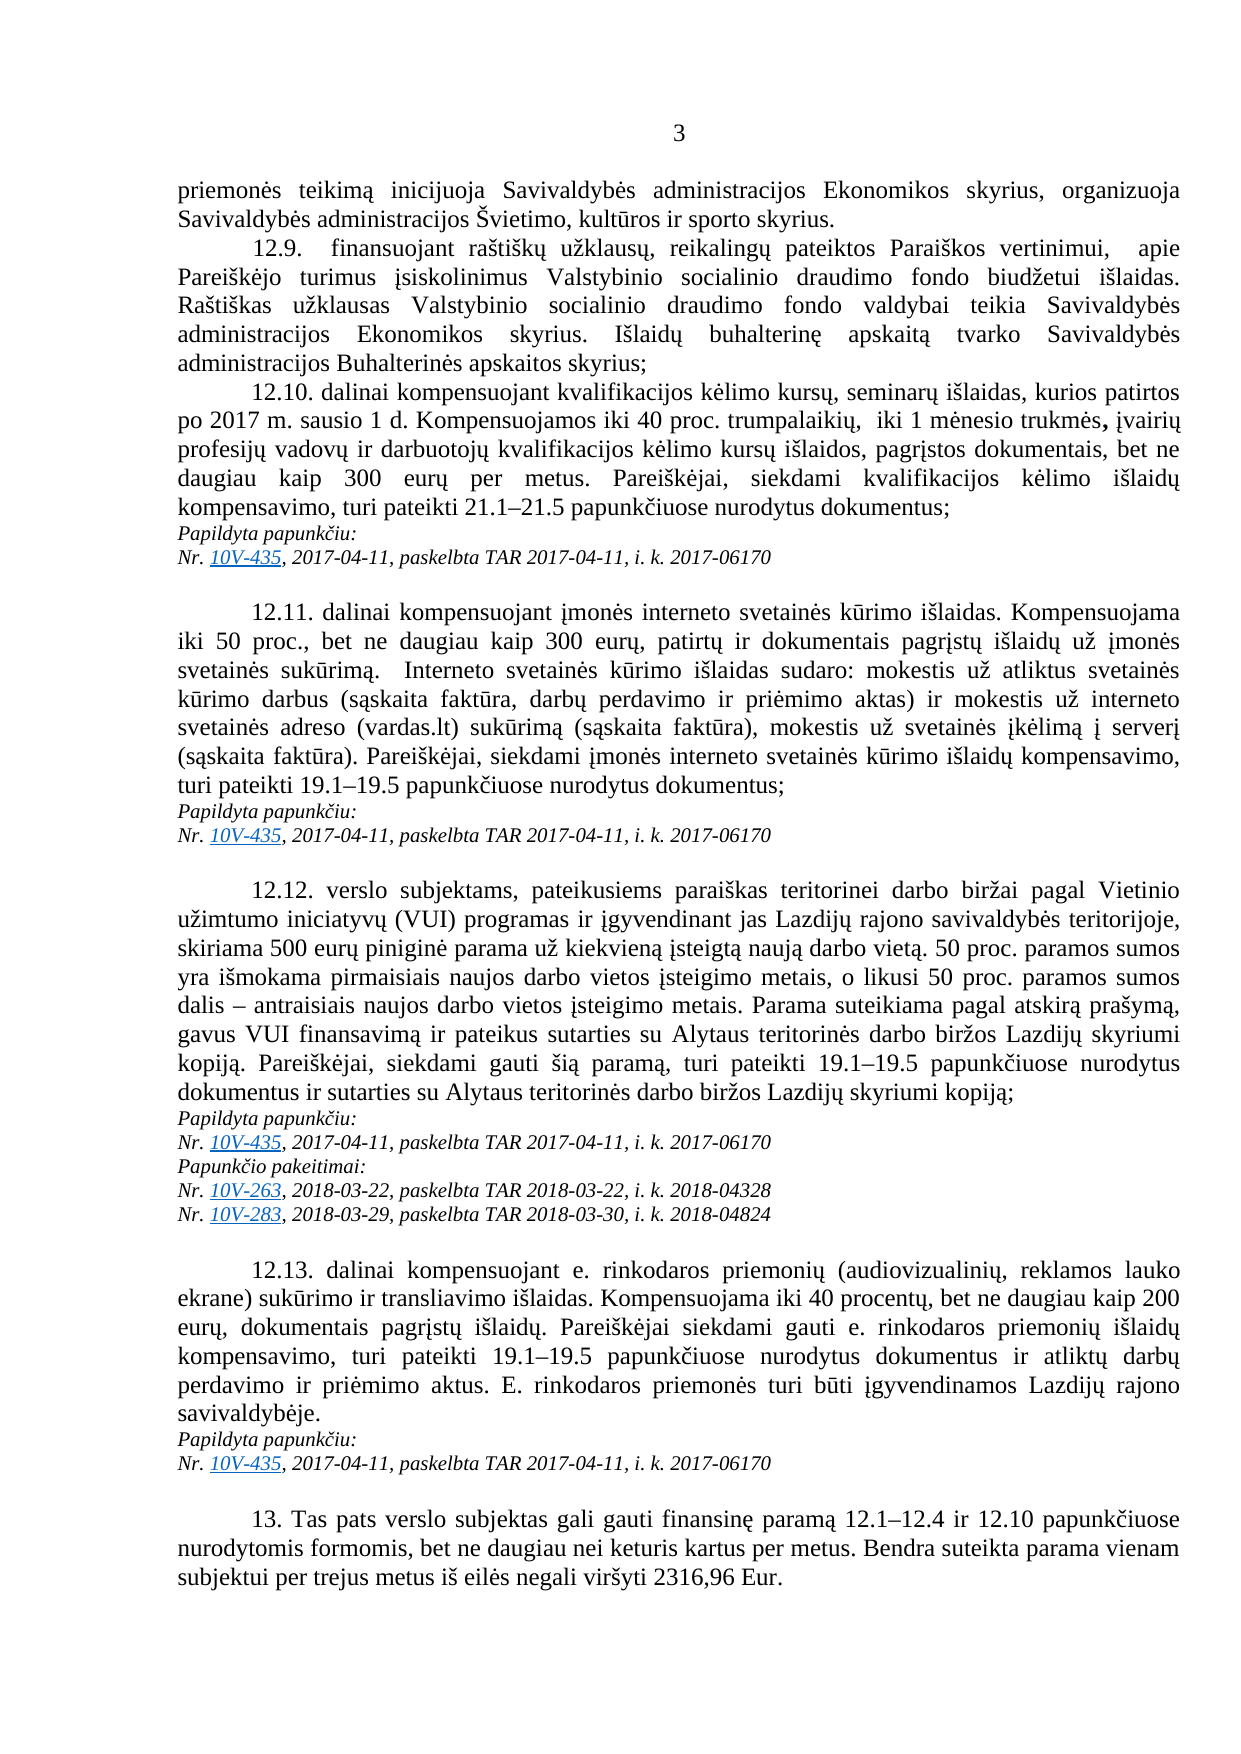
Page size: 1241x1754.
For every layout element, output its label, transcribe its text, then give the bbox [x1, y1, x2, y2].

text Nr. 10V-435, 2017-04-11, paskelbta TAR 2017-04-11, i. k. 2017-06170 [177, 545, 1181, 569]
text Papildyta papunkčiu: [177, 521, 1181, 545]
text 12.10. dalinai kompensuojant kvalifikacijos kėlimo kursų, seminarų išlaidas, kurios patirtos po 2017 m. sausio 1 d. Kompensuojamos iki 40 proc. trumpalaikių, iki 1 mėnesio trukmės, įvairių profesijų vadovų ir darbuotojų kvalifikacijos kėlimo kursų išlaidos, pagrįstos dokumentais, bet ne daugiau kaip 300 eurų per metus. Pareiškėjai, siekdami kvalifikacijos kėlimo išlaidų kompensavimo, turi pateikti 21.1–21.5 papunkčiuose nurodytus dokumentus; [177, 377, 1181, 521]
text 12.12. verslo subjektams, pateikusiems paraiškas teritorinei darbo biržai pagal Vietinio užimtumo iniciatyvų (VUI) programas ir įgyvendinant jas Lazdijų rajono savivaldybės teritorijoje, skiriama 500 eurų piniginė parama už kiekvieną įsteigtą naują darbo vietą. 50 proc. paramos sumos yra išmokama pirmaisiais naujos darbo vietos įsteigimo metais, o likusi 50 proc. paramos sumos dalis – antraisiais naujos darbo vietos įsteigimo metais. Parama suteikiama pagal atskirą prašymą, gavus VUI finansavimą ir pateikus sutarties su Alytaus teritorinės darbo biržos Lazdijų skyriumi kopiją. Pareiškėjai, siekdami gauti šią paramą, turi pateikti 19.1–19.5 papunkčiuose nurodytus dokumentus ir sutarties su Alytaus teritorinės darbo biržos Lazdijų skyriumi kopiją; [177, 876, 1181, 1106]
text 12.13. dalinai kompensuojant e. rinkodaros priemonių (audiovizualinių, reklamos lauko ekrane) sukūrimo ir transliavimo išlaidas. Kompensuojama iki 40 procentų, bet ne daugiau kaip 200 eurų, dokumentais pagrįstų išlaidų. Pareiškėjai siekdami gauti e. rinkodaros priemonių išlaidų kompensavimo, turi pateikti 19.1–19.5 papunkčiuose nurodytus dokumentus ir atliktų darbų perdavimo ir priėmimo aktus. E. rinkodaros priemonės turi būti įgyvendinamos Lazdijų rajono savivaldybėje. [177, 1255, 1181, 1427]
text Nr. 10V-435, 2017-04-11, paskelbta TAR 2017-04-11, i. k. 2017-06170 [177, 1451, 1181, 1475]
text 13. Tas pats verslo subjektas gali gauti finansinę paramą 12.1–12.4 ir 12.10 papunkčiuose nurodytomis formomis, bet ne daugiau nei keturis kartus per metus. Bendra suteikta parama vienam subjektui per trejus metus iš eilės negali viršyti 2316,96 Eur. [177, 1504, 1181, 1590]
text Papildyta papunkčiu: [177, 1427, 1181, 1451]
text 12.9. finansuojant raštiškų užklausų, reikalingų pateiktos Paraiškos vertinimui, apie Pareiškėjo turimus įsiskolinimus Valstybinio socialinio draudimo fondo biudžetui išlaidas. Raštiškas užklausas Valstybinio socialinio draudimo fondo valdybai teikia Savivaldybės administracijos Ekonomikos skyrius. Išlaidų buhalterinę apskaitą tvarko Savivaldybės administracijos Buhalterinės apskaitos skyrius; [177, 233, 1181, 377]
text priemonės teikimą inicijuoja Savivaldybės administracijos Ekonomikos skyrius, organizuoja Savivaldybės administracijos Švietimo, kultūros ir sporto skyrius. [177, 176, 1181, 233]
text Nr. 10V-435, 2017-04-11, paskelbta TAR 2017-04-11, i. k. 2017-06170 [177, 823, 1181, 847]
text Papildyta papunkčiu: [177, 1106, 1181, 1130]
text Nr. 10V-283, 2018-03-29, paskelbta TAR 2018-03-30, i. k. 2018-04824 [177, 1202, 1181, 1226]
text 12.11. dalinai kompensuojant įmonės interneto svetainės kūrimo išlaidas. Kompensuojama iki 50 proc., bet ne daugiau kaip 300 eurų, patirtų ir dokumentais pagrįstų išlaidų už įmonės svetainės sukūrimą. Interneto svetainės kūrimo išlaidas sudaro: mokestis už atliktus svetainės kūrimo darbus (sąskaita faktūra, darbų perdavimo ir priėmimo aktas) ir mokestis už interneto svetainės adreso (vardas.lt) sukūrimą (sąskaita faktūra), mokestis už svetainės įkėlimą į serverį (sąskaita faktūra). Pareiškėjai, siekdami įmonės interneto svetainės kūrimo išlaidų kompensavimo, turi pateikti 19.1–19.5 papunkčiuose nurodytus dokumentus; [177, 597, 1181, 799]
text Papunkčio pakeitimai: [177, 1154, 1181, 1178]
text Nr. 10V-263, 2018-03-22, paskelbta TAR 2018-03-22, i. k. 2018-04328 [177, 1178, 1181, 1202]
text Papildyta papunkčiu: [177, 799, 1181, 823]
text Nr. 10V-435, 2017-04-11, paskelbta TAR 2017-04-11, i. k. 2017-06170 [177, 1130, 1181, 1154]
